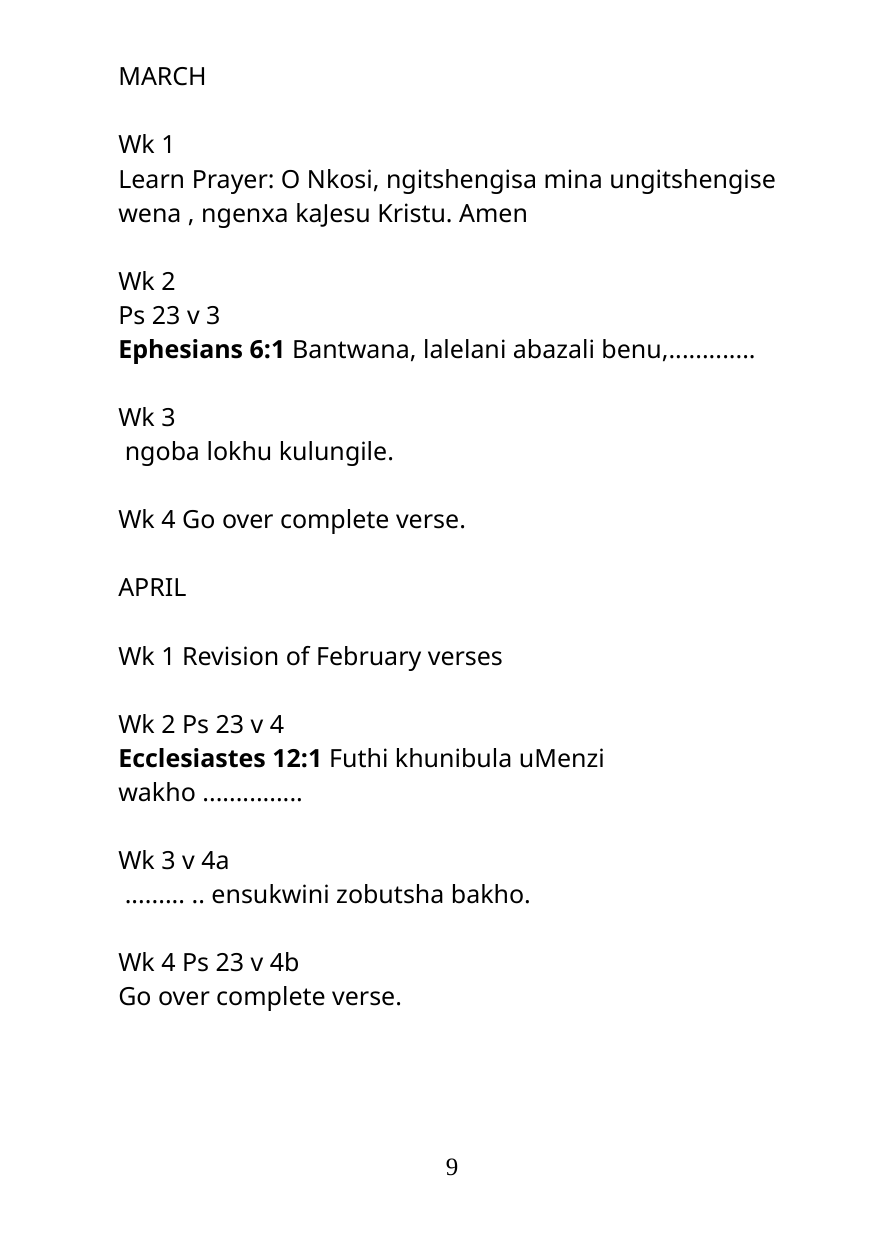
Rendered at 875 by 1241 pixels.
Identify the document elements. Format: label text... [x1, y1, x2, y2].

text Ecclesiastes 12:1 Futhi khunibula uMenzi wakho ............... [118, 740, 786, 808]
text APRIL [118, 570, 786, 604]
text Ephesians 6:1 Bantwana, lalelani abazali benu,............. [118, 332, 786, 366]
text ngoba lokhu kulungile. [118, 434, 786, 468]
text Learn Prayer: O Nkosi, ngitshengisa mina ungitshengise wena , ngenxa kaJesu Kristu. Amen [118, 161, 786, 229]
text Wk 2 [118, 263, 786, 297]
text Wk 1 [118, 127, 786, 161]
text Wk 4 Ps 23 v 4b [118, 945, 786, 979]
text MARCH [118, 59, 786, 93]
text Wk 2 Ps 23 v 4 [118, 706, 786, 740]
text ......... .. ensukwini zobutsha bakho. [118, 877, 786, 911]
text Ps 23 v 3 [118, 297, 786, 332]
text Wk 3 [118, 400, 786, 434]
text Wk 1 Revision of February verses [118, 638, 786, 672]
text Go over complete verse. [118, 979, 786, 1013]
text Wk 3 v 4a [118, 842, 786, 877]
text Wk 4 Go over complete verse. [118, 502, 786, 536]
